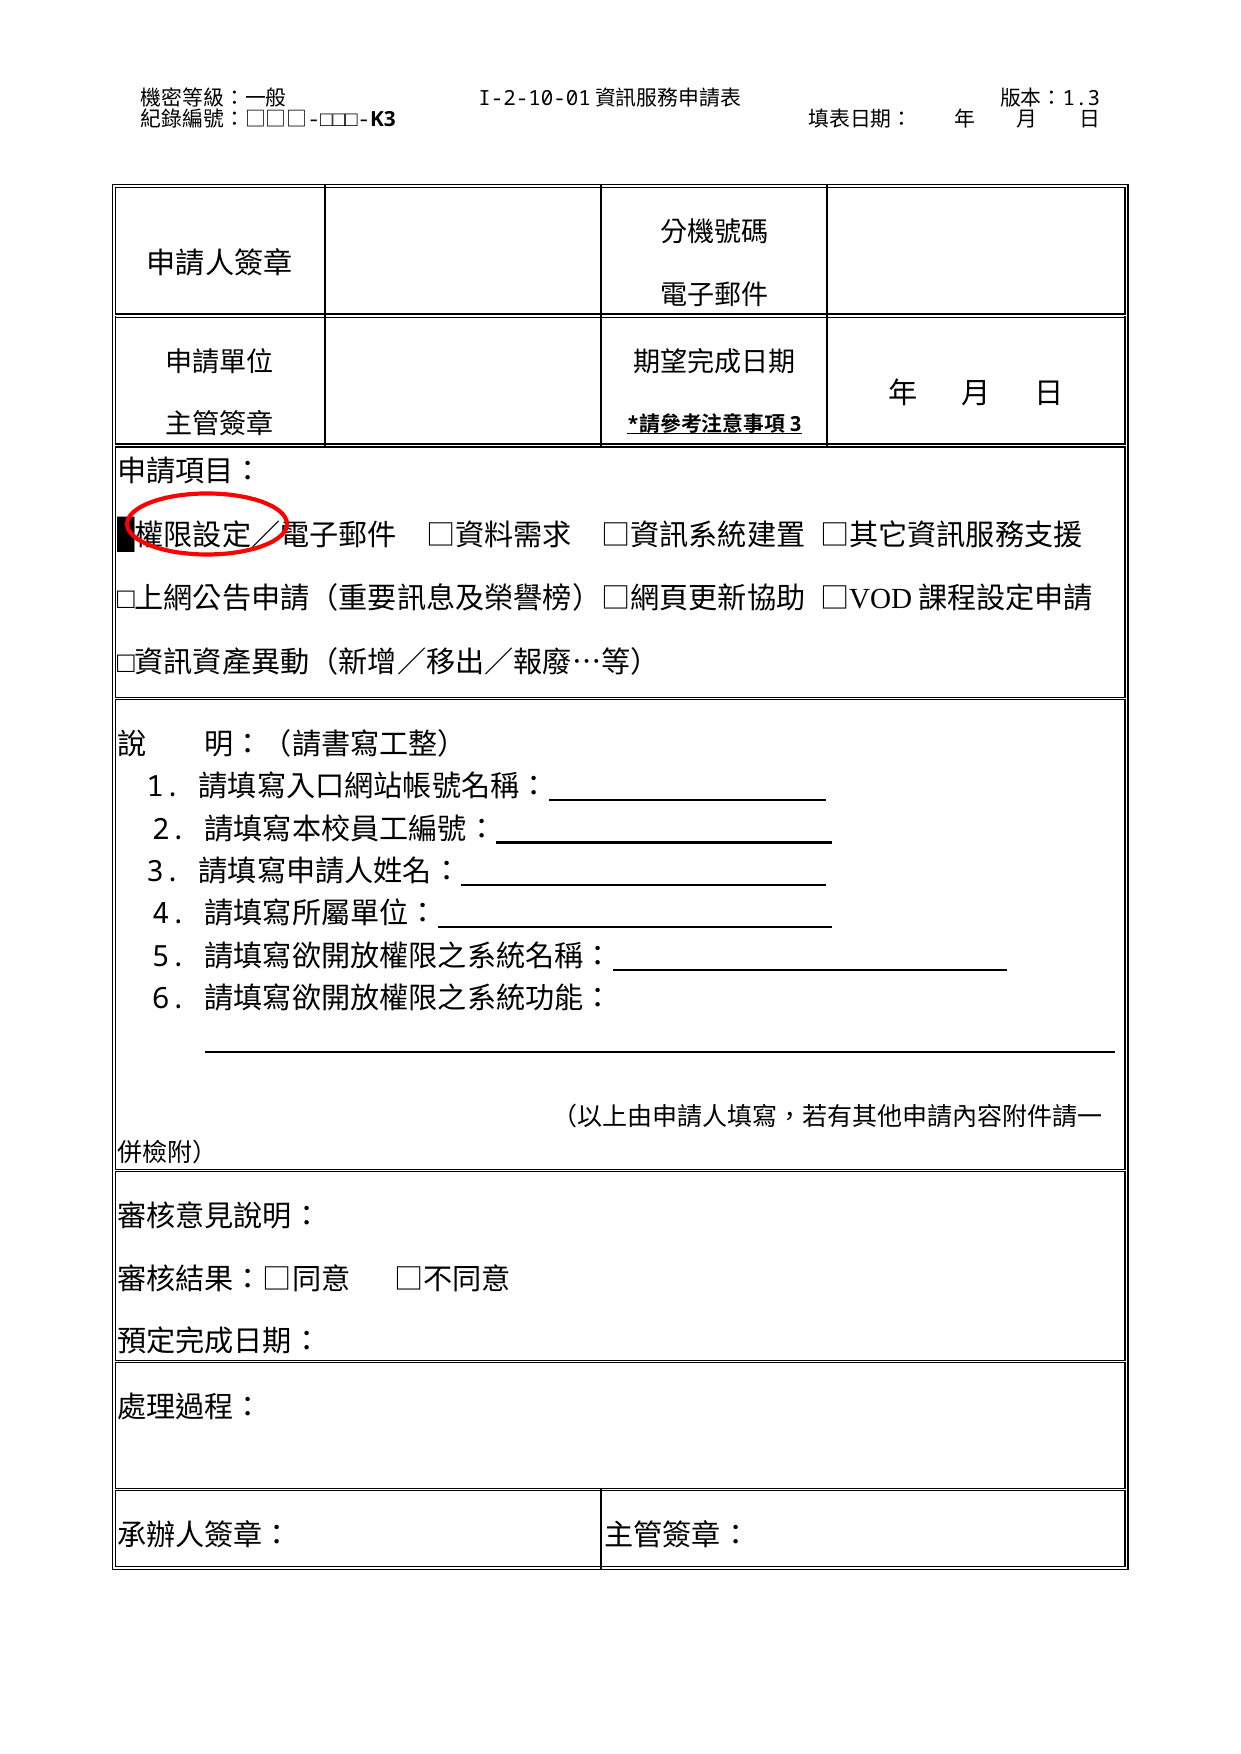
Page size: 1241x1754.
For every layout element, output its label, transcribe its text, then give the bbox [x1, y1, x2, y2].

table_cell 年 月 日 [828, 318, 1124, 443]
table_header [828, 188, 1124, 313]
table_cell 處理過程： [116, 1363, 1124, 1488]
table_header 申請人簽章 [116, 188, 324, 313]
table_cell 期望完成日期 *請參考注意事項3 [602, 318, 826, 443]
table_cell [326, 318, 600, 443]
table_cell 承辦人簽章： [116, 1491, 600, 1566]
table_cell 主管簽章： [602, 1491, 1124, 1566]
table_cell 審核意見說明： 審核結果：□同意 □不同意 預定完成日期： [116, 1172, 1124, 1360]
table_cell 申請項目： █權限設定／電子郵件 □資料需求 □資訊系統建置 □其它資訊服務支援 □上網公告申請（重要訊息及榮譽榜）□網頁更新協助 □VOD課程設定申請 □資訊資產異動（新增／移出／報廢…等） [116, 448, 1124, 697]
table_cell 申請單位 主管簽章 [116, 318, 324, 443]
table_header 分機號碼 電子郵件 [602, 188, 826, 313]
table_header [326, 188, 600, 313]
table_cell 說 明：（請書寫工整） 1. 請填寫入口網站帳號名稱： 2. 請填寫本校員工編號： 3. 請填寫申請人姓名： 4. 請填寫所屬單位： 5. 請填寫欲開放權限之系統名稱： 6. 請填寫欲開放權限之系統功能： （以上由申請人填寫，若有其他申請內容附件請一併檢附） [116, 700, 1124, 1169]
